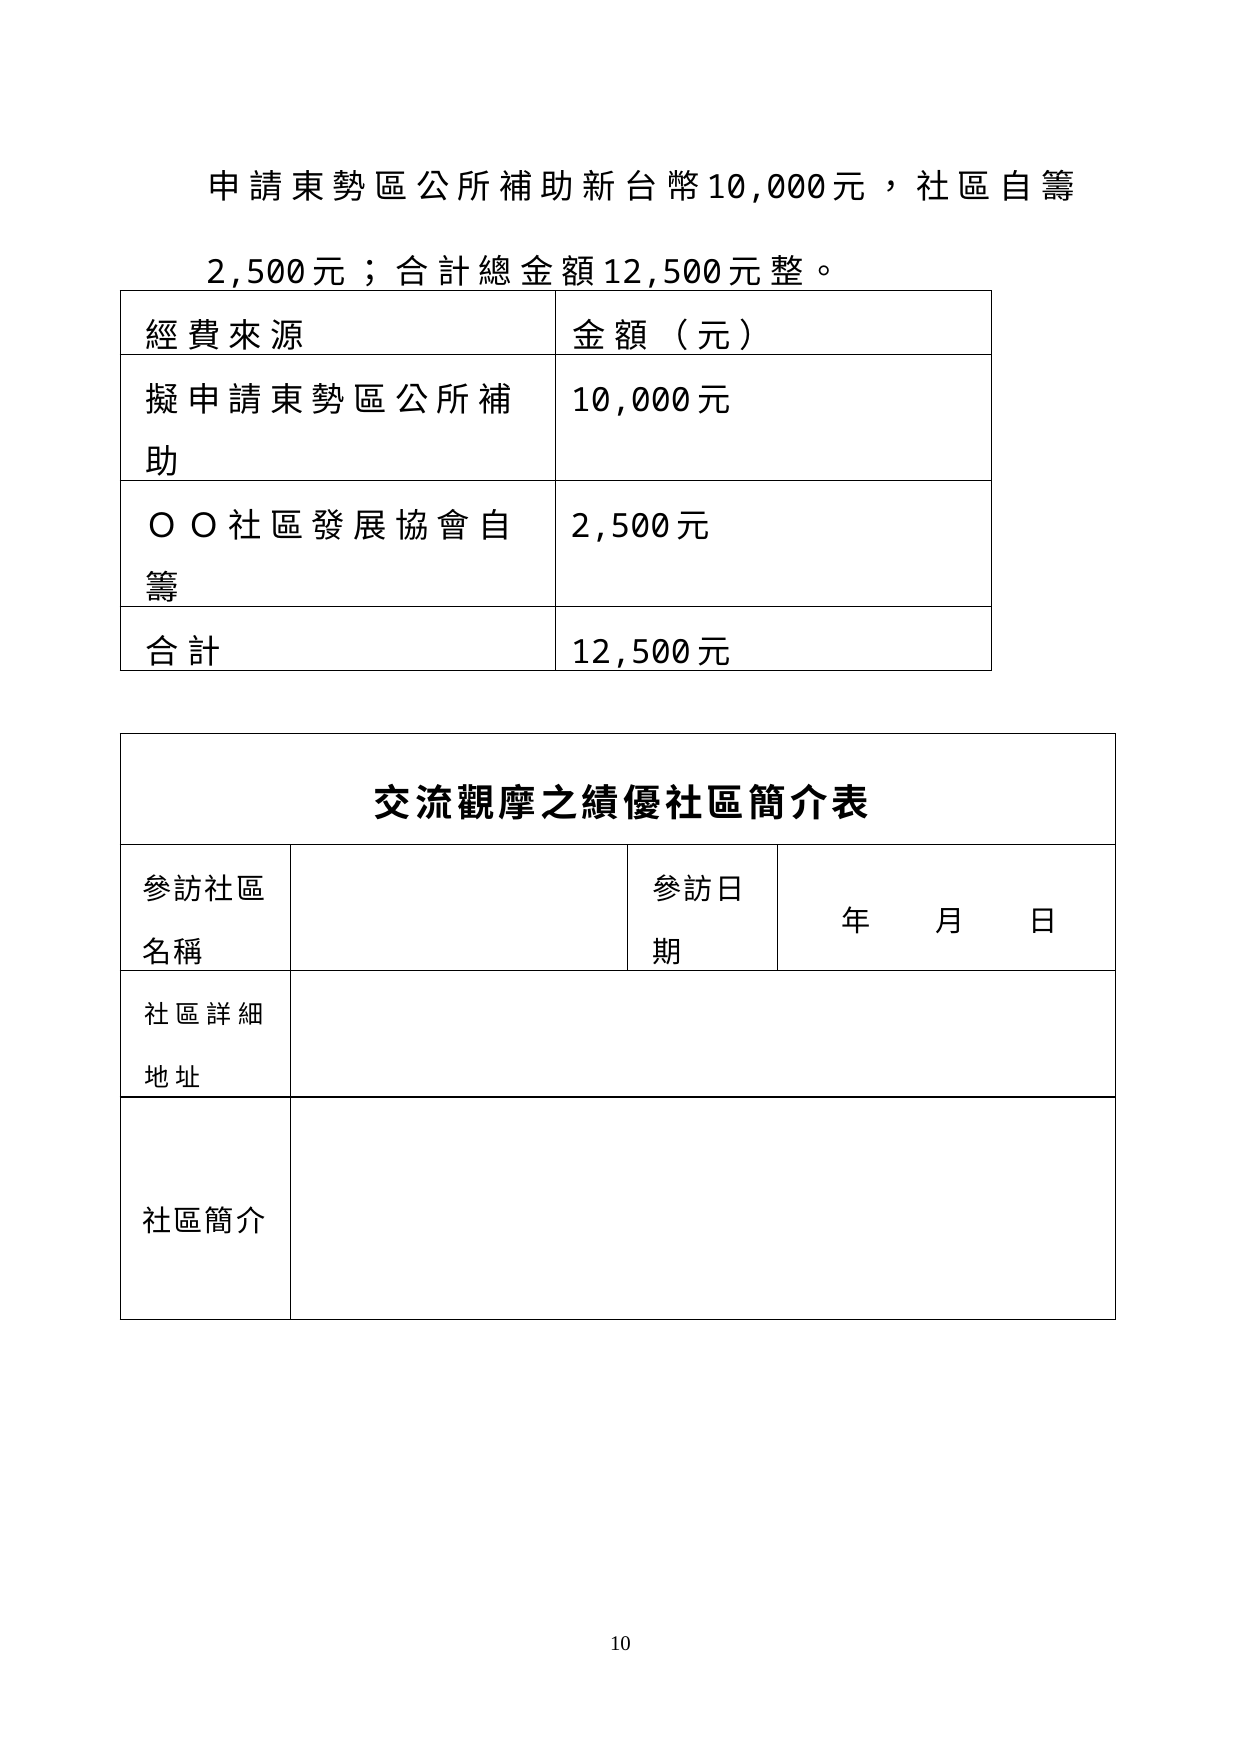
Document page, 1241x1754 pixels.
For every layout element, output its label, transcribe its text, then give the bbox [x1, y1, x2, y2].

table_cell 參訪日期 [628, 845, 777, 970]
table_cell 社區簡介 [121, 1098, 290, 1319]
table_cell 擬申請東勢區公所補助 [121, 355, 555, 480]
table_cell 年 月 日 [778, 845, 1115, 970]
table_header 交流觀摩之績優社區簡介表 [121, 734, 1115, 844]
table_cell 合計 [121, 607, 555, 669]
table_cell 2,500元 [556, 481, 991, 606]
table_cell 社區詳細地址 [121, 971, 290, 1096]
table_cell [291, 845, 627, 970]
text 申請東勢區公所補助新台幣10,000元，社區自籌2,500元；合計總金額12,500元整。 [195, 103, 1120, 290]
table_cell [291, 971, 1115, 1096]
table_cell 參訪社區名稱 [121, 845, 290, 970]
table_cell ＯＯ社區發展協會自籌 [121, 481, 555, 606]
table_header 經費來源 [121, 291, 555, 354]
table_cell 12,500元 [556, 607, 991, 669]
table_header 金額（元） [556, 291, 991, 354]
table_cell 10,000元 [556, 355, 991, 480]
table_cell [291, 1098, 1115, 1319]
